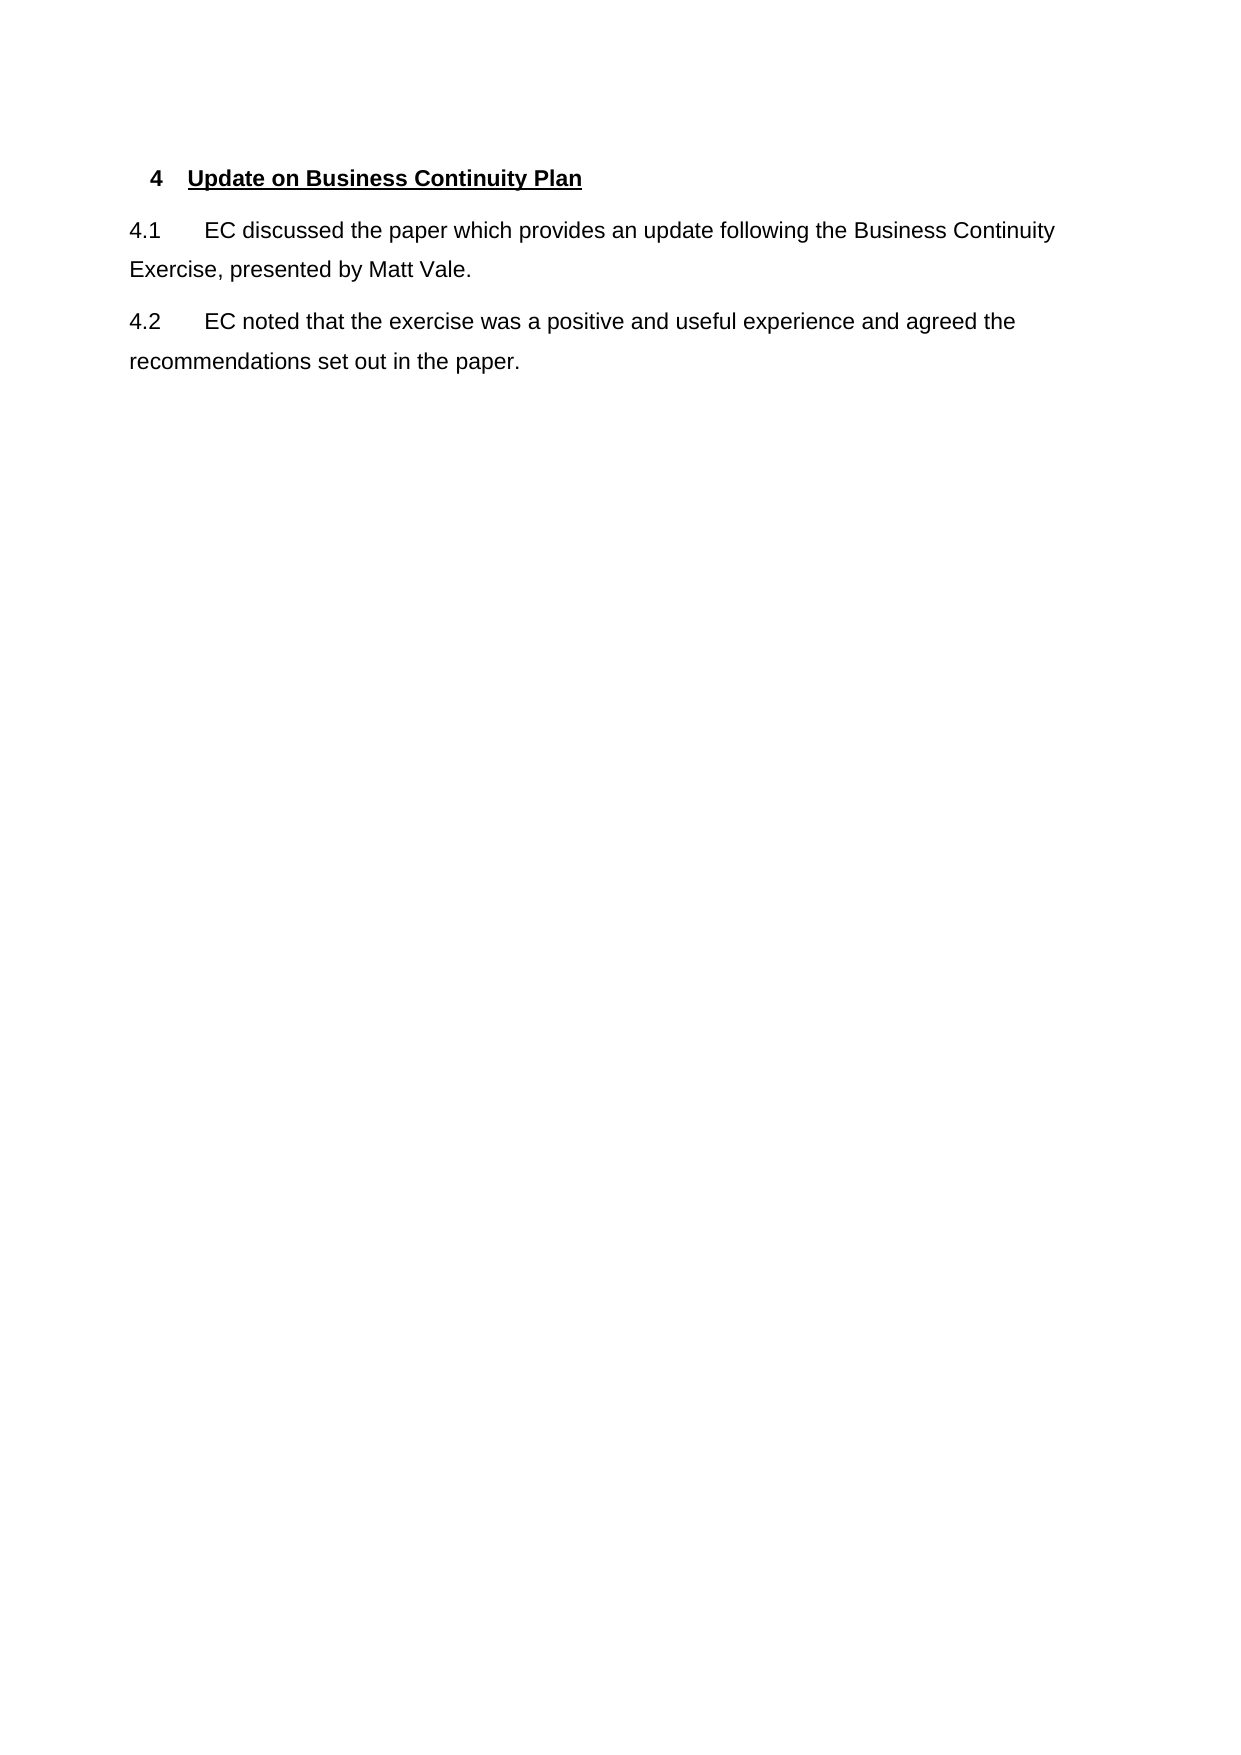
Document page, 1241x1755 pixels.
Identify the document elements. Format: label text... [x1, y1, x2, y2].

list EC noted that the exercise was a positive and useful experience and agreed the recommendations set out in the paper. [129, 308, 1091, 374]
list EC discussed the paper which provides an update following the Business Continuity Exercise, presented by Matt Vale. [129, 217, 1091, 283]
subtitle Update on Business Continuity Plan [150, 165, 1103, 191]
